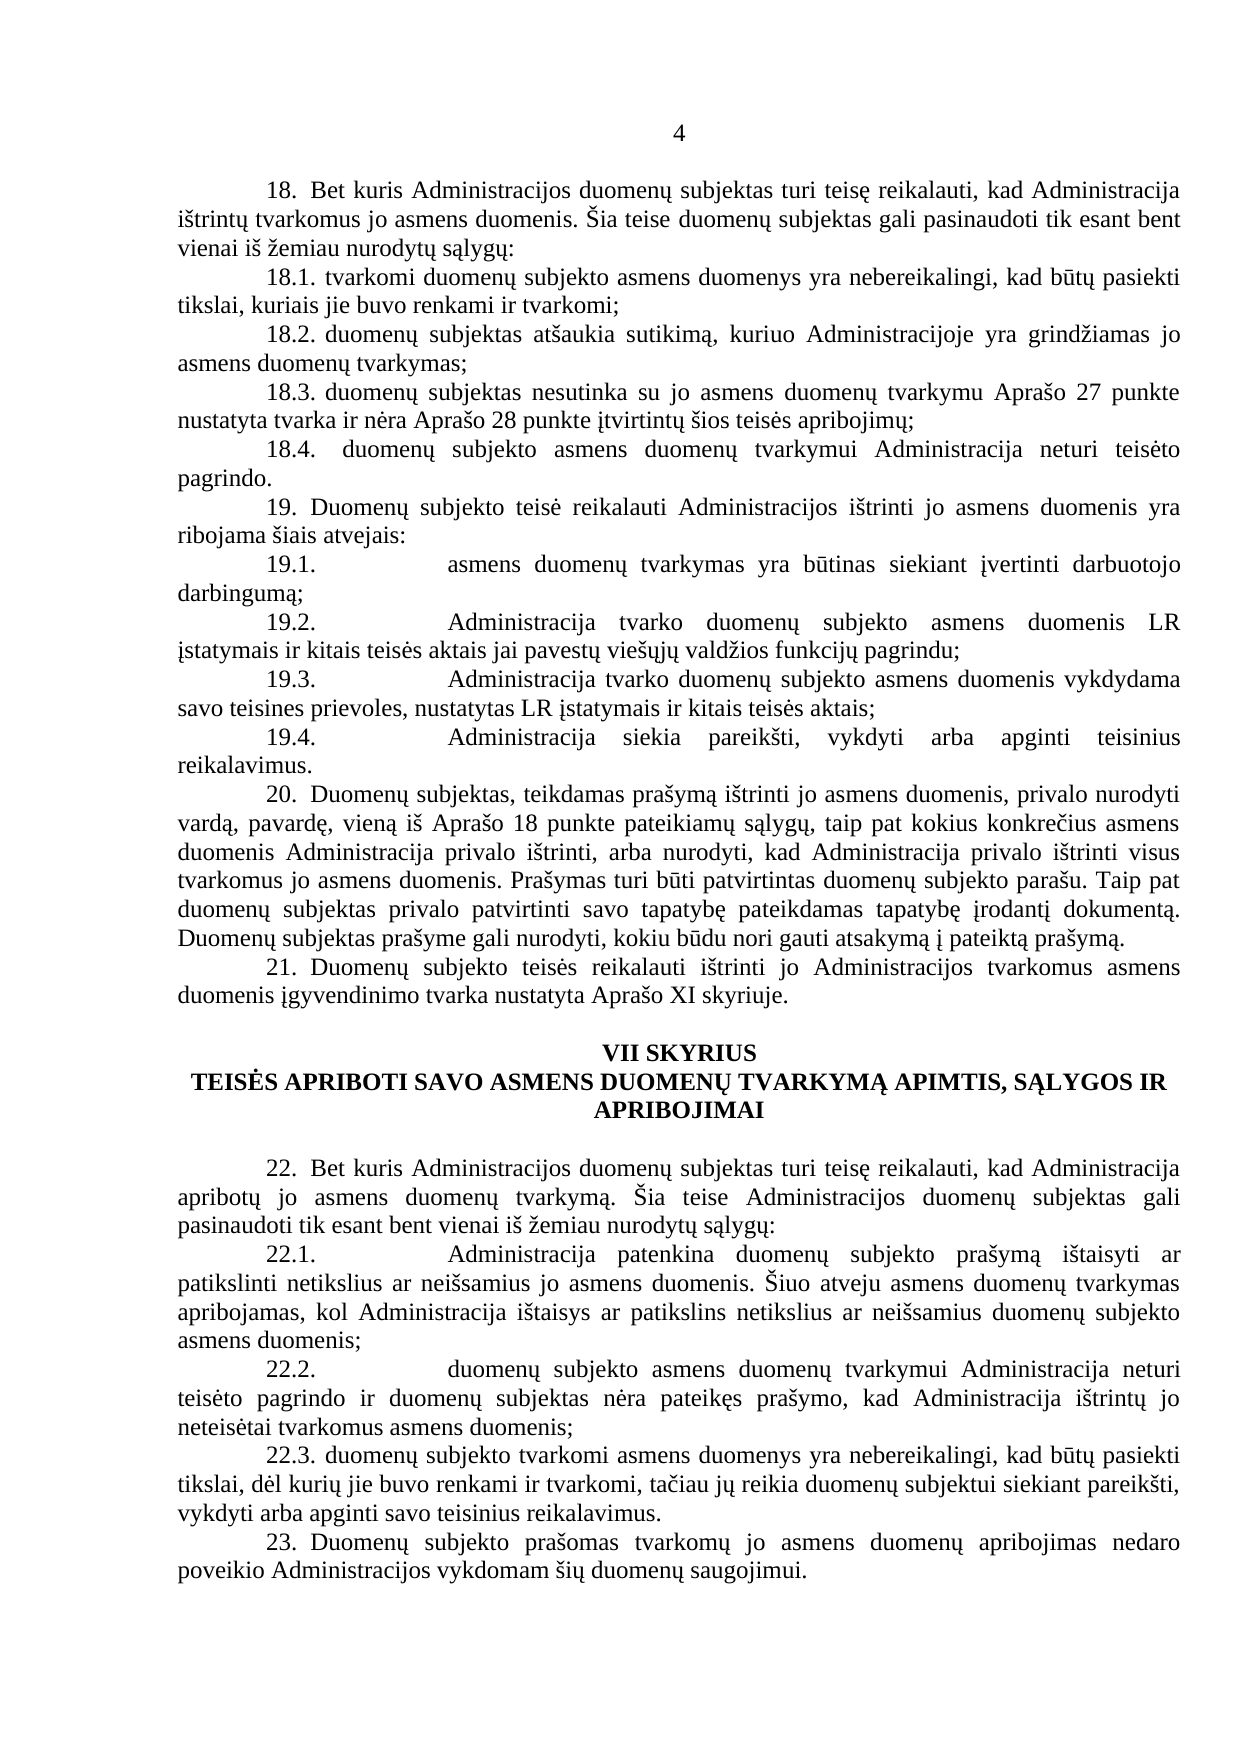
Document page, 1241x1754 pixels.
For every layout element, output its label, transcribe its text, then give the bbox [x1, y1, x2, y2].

text 21. Duomenų subjekto teisės reikalauti ištrinti jo Administracijos tvarkomus asmens duomenis įgyvendinimo tvarka nustatyta Aprašo XI skyriuje. [177, 952, 1181, 1009]
text 22.3. duomenų subjekto tvarkomi asmens duomenys yra nebereikalingi, kad būtų pasiekti tikslai, dėl kurių jie buvo renkami ir tvarkomi, tačiau jų reikia duomenų subjektui siekiant pareikšti, vykdyti arba apginti savo teisinius reikalavimus. [177, 1441, 1181, 1527]
text 18.2. duomenų subjektas atšaukia sutikimą, kuriuo Administracijoje yra grindžiamas jo asmens duomenų tvarkymas; [177, 319, 1181, 377]
text 22.1. Administracija patenkina duomenų subjekto prašymą ištaisyti ar patikslinti netikslius ar neišsamius jo asmens duomenis. Šiuo atveju asmens duomenų tvarkymas apribojamas, kol Administracija ištaisys ar patikslins netikslius ar neišsamius duomenų subjekto asmens duomenis; [177, 1239, 1181, 1354]
text 23. Duomenų subjekto prašomas tvarkomų jo asmens duomenų apribojimas nedaro poveikio Administracijos vykdomam šių duomenų saugojimui. [177, 1527, 1181, 1584]
text 18.4. duomenų subjekto asmens duomenų tvarkymui Administracija neturi teisėto pagrindo. [177, 434, 1181, 492]
text 22.2. duomenų subjekto asmens duomenų tvarkymui Administracija neturi teisėto pagrindo ir duomenų subjektas nėra pateikęs prašymo, kad Administracija ištrintų jo neteisėtai tvarkomus asmens duomenis; [177, 1354, 1181, 1441]
text 19. Duomenų subjekto teisė reikalauti Administracijos ištrinti jo asmens duomenis yra ribojama šiais atvejais: [177, 492, 1181, 549]
text 19.1. asmens duomenų tvarkymas yra būtinas siekiant įvertinti darbuotojo darbingumą; [177, 549, 1181, 607]
text 20. Duomenų subjektas, teikdamas prašymą ištrinti jo asmens duomenis, privalo nurodyti vardą, pavardę, vieną iš Aprašo 18 punkte pateikiamų sąlygų, taip pat kokius konkrečius asmens duomenis Administracija privalo ištrinti, arba nurodyti, kad Administracija privalo ištrinti visus tvarkomus jo asmens duomenis. Prašymas turi būti patvirtintas duomenų subjekto parašu. Taip pat duomenų subjektas privalo patvirtinti savo tapatybę pateikdamas tapatybę įrodantį dokumentą. Duomenų subjektas prašyme gali nurodyti, kokiu būdu nori gauti atsakymą į pateiktą prašymą. [177, 779, 1181, 952]
text 18.3. duomenų subjektas nesutinka su jo asmens duomenų tvarkymu Aprašo 27 punkte nustatyta tvarka ir nėra Aprašo 28 punkte įtvirtintų šios teisės apribojimų; [177, 377, 1181, 434]
text 19.3. Administracija tvarko duomenų subjekto asmens duomenis vykdydama savo teisines prievoles, nustatytas LR įstatymais ir kitais teisės aktais; [177, 664, 1181, 722]
text VII SKYRIUS [177, 1038, 1181, 1067]
text 19.4. Administracija siekia pareikšti, vykdyti arba apginti teisinius reikalavimus. [177, 722, 1181, 779]
text 19.2. Administracija tvarko duomenų subjekto asmens duomenis LR įstatymais ir kitais teisės aktais jai pavestų viešųjų valdžios funkcijų pagrindu; [177, 607, 1181, 664]
text 18.1. tvarkomi duomenų subjekto asmens duomenys yra nebereikalingi, kad būtų pasiekti tikslai, kuriais jie buvo renkami ir tvarkomi; [177, 262, 1181, 319]
text 18. Bet kuris Administracijos duomenų subjektas turi teisę reikalauti, kad Administracija ištrintų tvarkomus jo asmens duomenis. Šia teise duomenų subjektas gali pasinaudoti tik esant bent vienai iš žemiau nurodytų sąlygų: [177, 176, 1181, 262]
text TEISĖS APRIBOTI SAVO ASMENS DUOMENŲ TVARKYMĄ APIMTIS, SĄLYGOS IR APRIBOJIMAI [177, 1067, 1181, 1124]
text 22. Bet kuris Administracijos duomenų subjektas turi teisę reikalauti, kad Administracija apribotų jo asmens duomenų tvarkymą. Šia teise Administracijos duomenų subjektas gali pasinaudoti tik esant bent vienai iš žemiau nurodytų sąlygų: [177, 1153, 1181, 1239]
